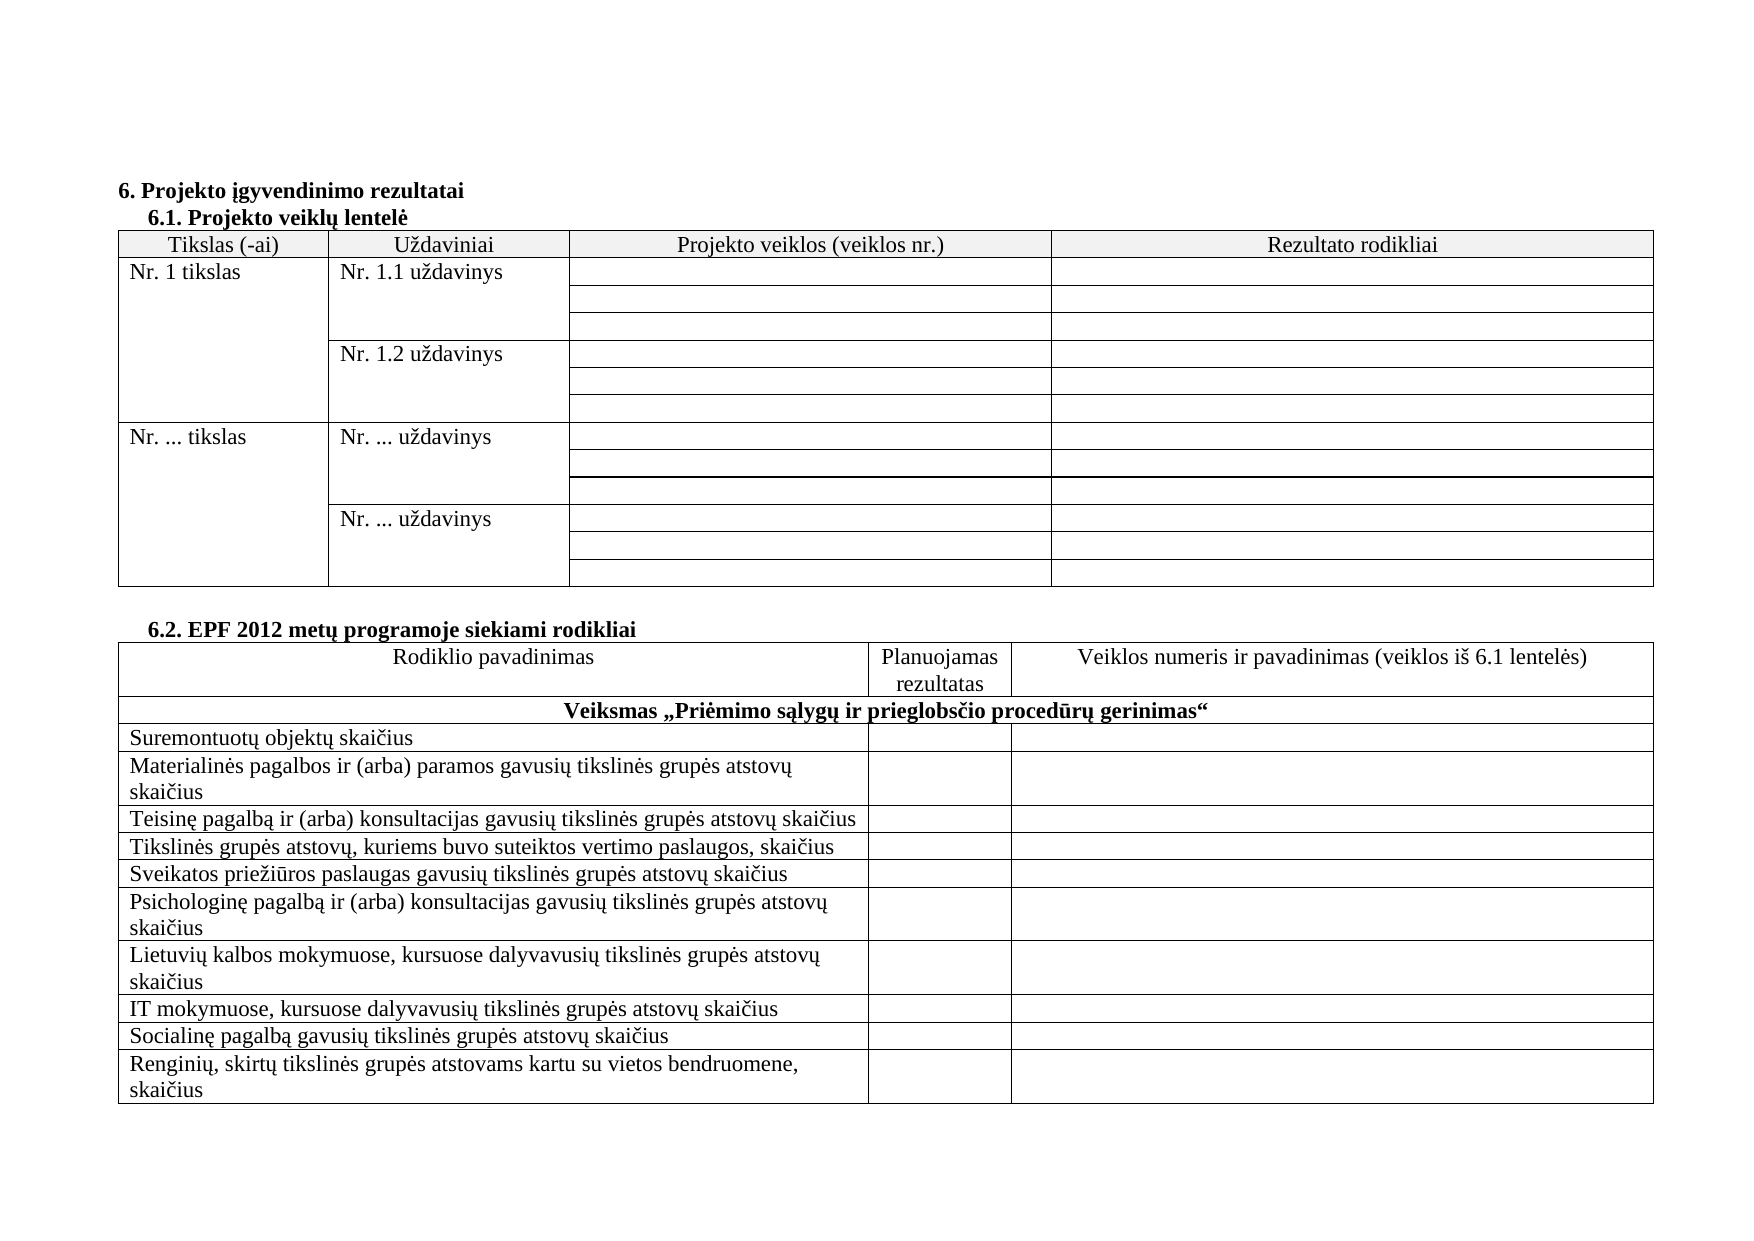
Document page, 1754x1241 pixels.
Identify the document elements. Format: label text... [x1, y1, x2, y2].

table_cell [1012, 1050, 1653, 1103]
table_cell [869, 833, 1011, 859]
table_cell [570, 450, 1051, 476]
table_cell Nr. ... uždavinys [329, 423, 569, 504]
table_cell [1052, 368, 1653, 394]
table_cell [570, 286, 1051, 312]
table_cell Suremontuotų objektų skaičius [119, 724, 868, 751]
table_cell [1052, 560, 1653, 586]
table_cell [869, 806, 1011, 832]
table_cell [1012, 806, 1653, 832]
table_cell [1052, 505, 1653, 531]
table_cell Teisinę pagalbą ir (arba) konsultacijas gavusių tikslinės grupės atstovų skaičius [119, 806, 868, 832]
table_cell [570, 395, 1051, 422]
table_header Uždaviniai [329, 231, 569, 257]
table_cell [570, 560, 1051, 586]
table_cell [1012, 941, 1653, 994]
table_cell IT mokymuose, kursuose dalyvavusių tikslinės grupės atstovų skaičius [119, 995, 868, 1022]
table_cell [1052, 450, 1653, 476]
table_cell [869, 1023, 1011, 1049]
table_header Rodiklio pavadinimas [119, 643, 868, 696]
table_cell [869, 724, 1011, 751]
table_cell [1012, 888, 1653, 940]
table_header Veiklos numeris ir pavadinimas (veiklos iš 6.1 lentelės) [1012, 643, 1653, 696]
table_cell [869, 752, 1011, 804]
table_cell [570, 505, 1051, 531]
table_cell [570, 313, 1051, 339]
table_cell [1012, 1023, 1653, 1049]
table_cell [1052, 258, 1653, 285]
table_cell Nr. 1 tikslas [119, 258, 328, 422]
table_cell [1052, 313, 1653, 339]
text 6.2. EPF 2012 metų programoje siekiami rodikliai [118, 616, 1636, 642]
table_cell Veiksmas „Priėmimo sąlygų ir prieglobsčio procedūrų gerinimas“ [119, 697, 1653, 723]
table_header Rezultato rodikliai [1052, 231, 1653, 257]
table_cell [869, 995, 1011, 1022]
table_cell Sveikatos priežiūros paslaugas gavusių tikslinės grupės atstovų skaičius [119, 860, 868, 887]
table_cell Materialinės pagalbos ir (arba) paramos gavusių tikslinės grupės atstovų skaičius [119, 752, 868, 804]
table_cell [1012, 724, 1653, 751]
table_cell [869, 1050, 1011, 1103]
table_cell [570, 368, 1051, 394]
table_cell Tikslinės grupės atstovų, kuriems buvo suteiktos vertimo paslaugos, skaičius [119, 833, 868, 859]
table_cell [570, 532, 1051, 559]
table_header Projekto veiklos (veiklos nr.) [570, 231, 1051, 257]
table_cell Socialinę pagalbą gavusių tikslinės grupės atstovų skaičius [119, 1023, 868, 1049]
table_cell [1052, 395, 1653, 422]
table_cell Nr. ... uždavinys [329, 505, 569, 586]
table_cell [869, 941, 1011, 994]
table_cell [1052, 478, 1653, 504]
text 6. Projekto įgyvendinimo rezultatai [118, 177, 1636, 203]
table_cell [570, 258, 1051, 285]
table_header Planuojamas rezultatas [869, 643, 1011, 696]
table_cell [1052, 341, 1653, 367]
table_cell [1012, 833, 1653, 859]
table_cell [1012, 995, 1653, 1022]
table_cell [869, 888, 1011, 940]
table_header Tikslas (-ai) [119, 231, 328, 257]
table_cell [1012, 752, 1653, 804]
table_cell [570, 341, 1051, 367]
text 6.1. Projekto veiklų lentelė [118, 203, 1636, 230]
table_cell [570, 478, 1051, 504]
table_cell [1052, 286, 1653, 312]
table_cell [1052, 423, 1653, 449]
table_cell Nr. 1.1 uždavinys [329, 258, 569, 339]
table_cell [570, 423, 1051, 449]
table_cell Nr. 1.2 uždavinys [329, 341, 569, 422]
table_cell [1052, 532, 1653, 559]
table_cell Nr. ... tikslas [119, 423, 328, 586]
table_cell Lietuvių kalbos mokymuose, kursuose dalyvavusių tikslinės grupės atstovų skaičius [119, 941, 868, 994]
table_cell [869, 860, 1011, 887]
table_cell Renginių, skirtų tikslinės grupės atstovams kartu su vietos bendruomene, skaičius [119, 1050, 868, 1103]
table_cell Psichologinę pagalbą ir (arba) konsultacijas gavusių tikslinės grupės atstovų skaičius [119, 888, 868, 940]
table_cell [1012, 860, 1653, 887]
